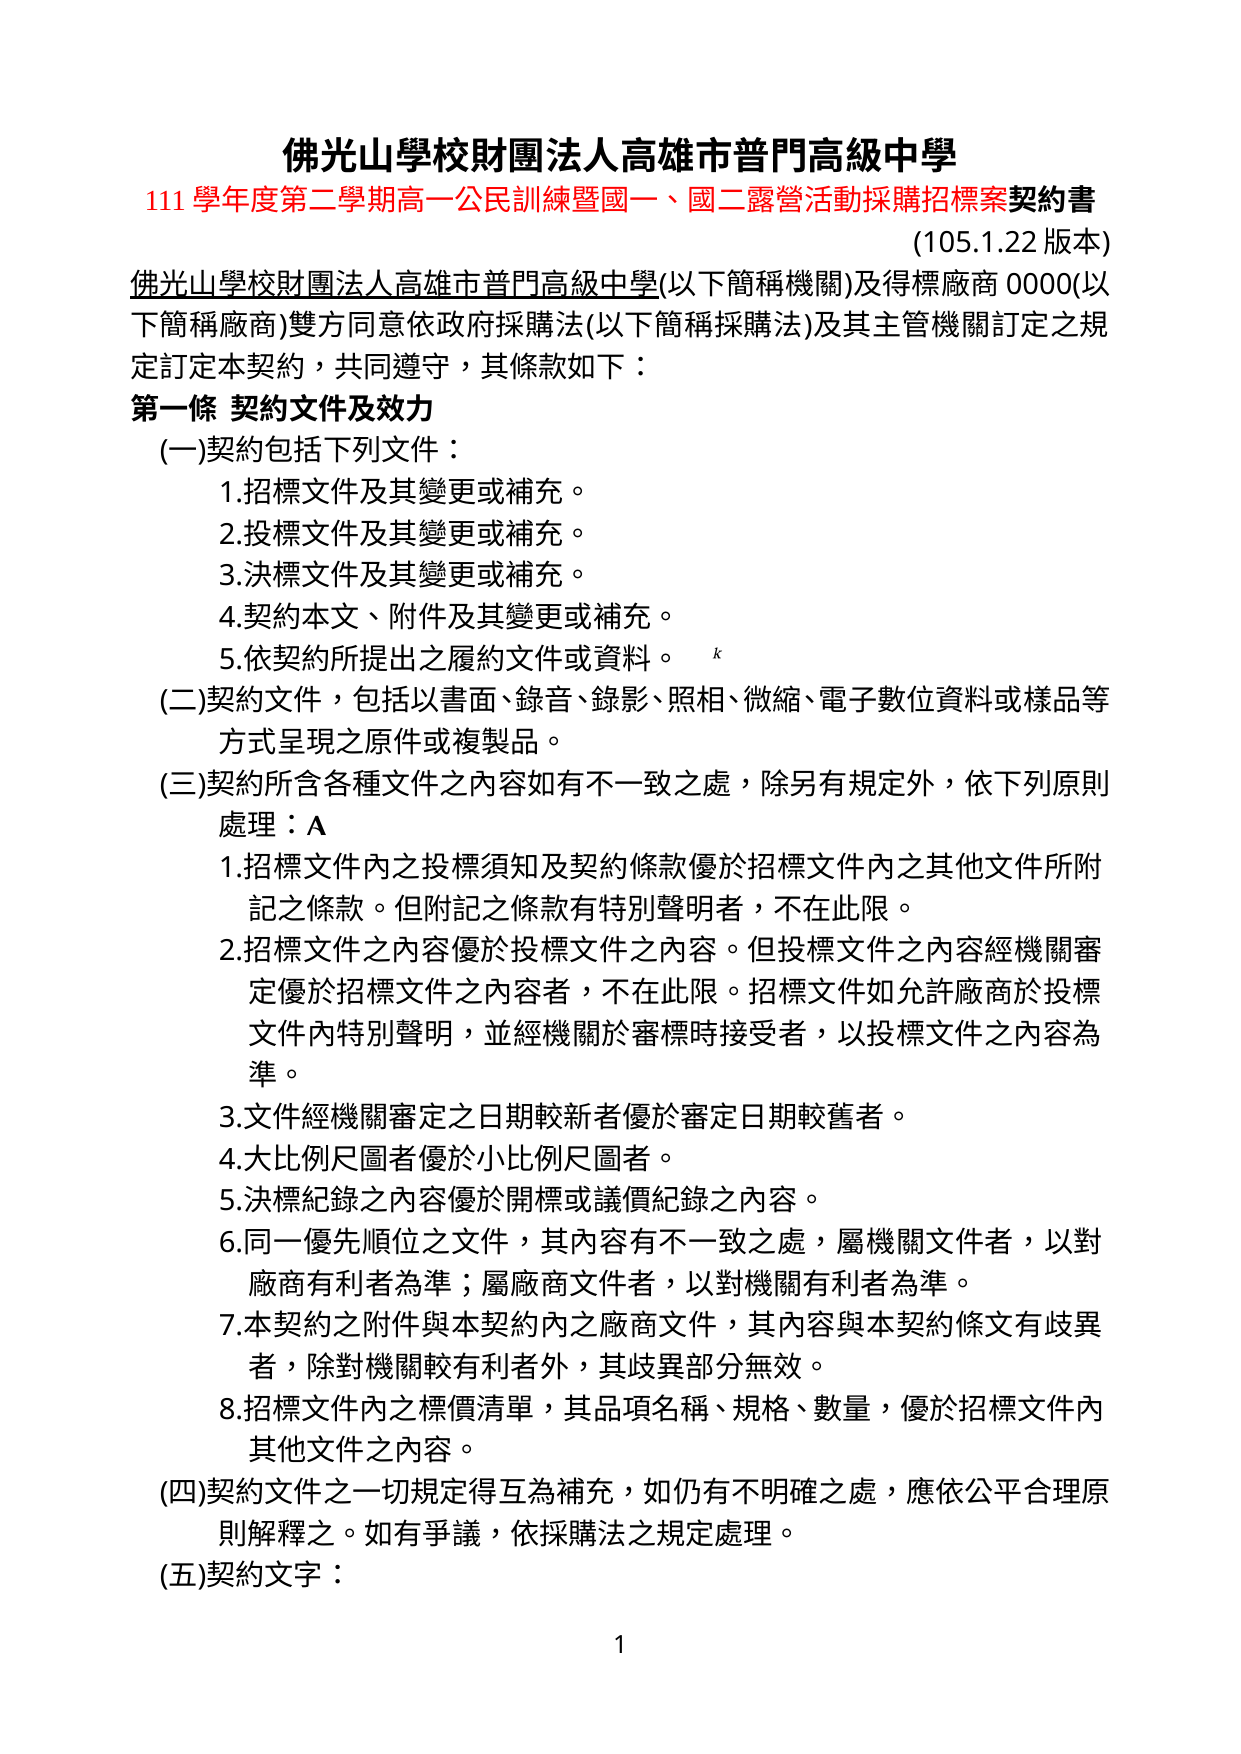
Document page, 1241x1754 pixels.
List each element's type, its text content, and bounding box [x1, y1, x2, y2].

text 5.依契約所提出之履約文件或資料。 [218, 636, 1104, 677]
text 1.招標文件內之投標須知及契約條款優於招標文件內之其他文件所附記之條款。但附記之條款有特別聲明者，不在此限。 [218, 844, 1104, 927]
text 6.同一優先順位之文件，其內容有不一致之處，屬機關文件者，以對廠商有利者為準；屬廠商文件者，以對機關有利者為準。 [218, 1219, 1104, 1302]
text 5.決標紀錄之內容優於開標或議價紀錄之內容。 [218, 1177, 1104, 1219]
text 3.文件經機關審定之日期較新者優於審定日期較舊者。 [218, 1094, 1104, 1136]
text 111學年度第二學期高一公民訓練暨國一、國二露營活動採購招標案契約書 [130, 177, 1110, 219]
text 2.投標文件及其變更或補充。 [218, 511, 1104, 552]
text (105.1.22版本) [130, 219, 1110, 261]
text (三)契約所含各種文件之內容如有不一致之處，除另有規定外，依下列原則處理： [159, 761, 1110, 844]
text 4.契約本文、附件及其變更或補充。 [218, 594, 1104, 636]
text 3.決標文件及其變更或補充。 [218, 552, 1104, 594]
text 佛光山學校財團法人高雄市普門高級中學(以下簡稱機關)及得標廠商0000(以下簡稱廠商)雙方同意依政府採購法(以下簡稱採購法)及其主管機關訂定之規定訂定本契約，共同遵守，其條款如下： [130, 261, 1110, 386]
text 7.本契約之附件與本契約內之廠商文件，其內容與本契約條文有歧異者，除對機關較有利者外，其歧異部分無效。 [218, 1302, 1104, 1386]
text 4.大比例尺圖者優於小比例尺圖者。 [218, 1136, 1104, 1177]
text (五)契約文字： [159, 1552, 1110, 1594]
text 1.招標文件及其變更或補充。 [218, 469, 1104, 511]
text (四)契約文件之一切規定得互為補充，如仍有不明確之處，應依公平合理原則解釋之。如有爭議，依採購法之規定處理。 [159, 1469, 1110, 1552]
text 第一條 契約文件及效力 [130, 386, 1110, 427]
text 佛光山學校財團法人高雄市普門高級中學 [130, 136, 1110, 177]
text (一)契約包括下列文件： [159, 427, 1110, 469]
text 2.招標文件之內容優於投標文件之內容。但投標文件之內容經機關審定優於招標文件之內容者，不在此限。招標文件如允許廠商於投標文件內特別聲明，並經機關於審標時接受者，以投標文件之內容為準。 [218, 927, 1104, 1094]
text 8.招標文件內之標價清單，其品項名稱、規格、數量，優於招標文件內其他文件之內容。 [218, 1386, 1104, 1469]
text (二)契約文件，包括以書面、錄音、錄影、照相、微縮、電子數位資料或樣品等方式呈現之原件或複製品。 [159, 677, 1110, 761]
